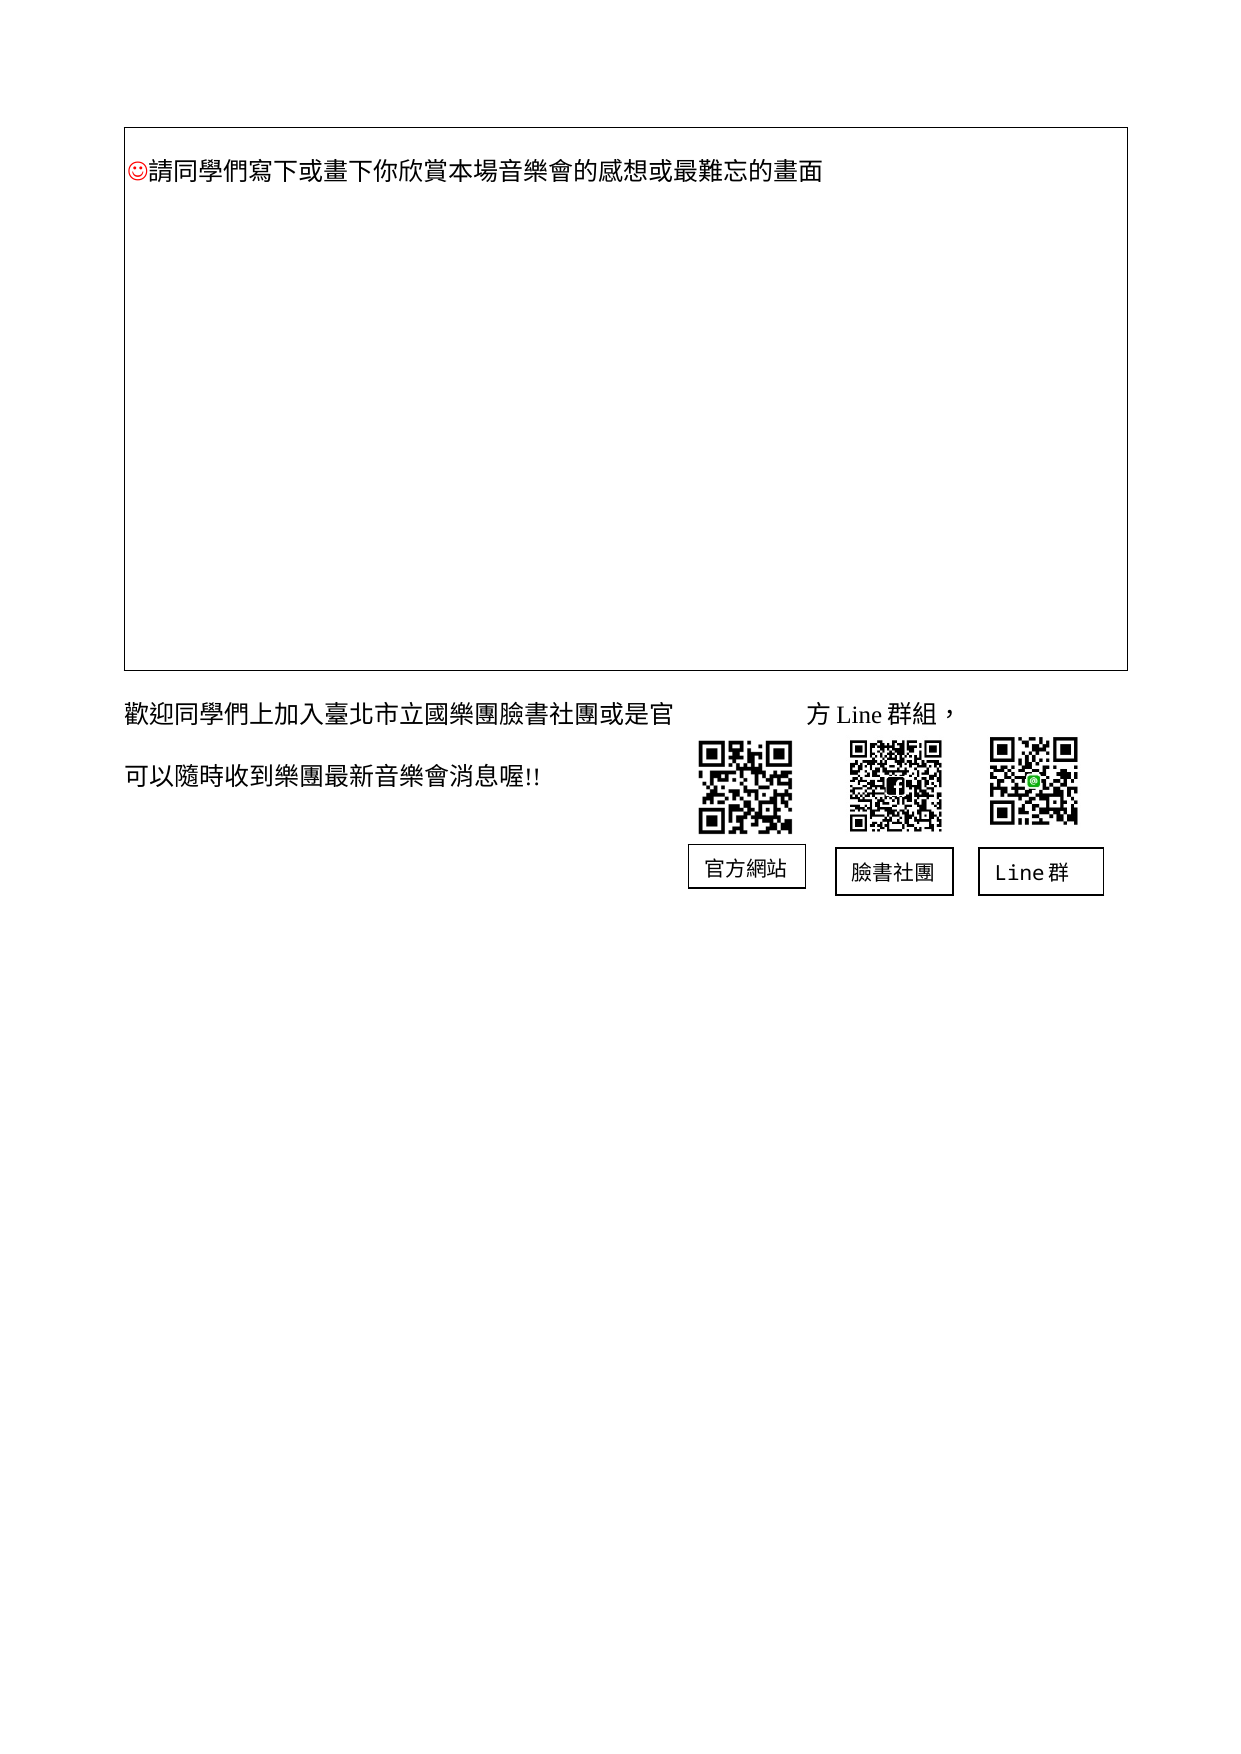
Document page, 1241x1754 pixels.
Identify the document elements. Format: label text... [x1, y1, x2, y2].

table_cell 請同學們寫下或畫下你欣賞本場音樂會的感想或最難忘的畫面 [125, 128, 1127, 670]
text Line群組 [994, 856, 1088, 887]
text [689, 845, 805, 887]
text [980, 849, 1103, 894]
text [837, 849, 952, 894]
text 官方網站 [704, 852, 790, 880]
text 臉書社團 [852, 856, 937, 886]
text 歡迎同學們上加入臺北市立國樂團臉書社團或是官方Line群組，可以隨時收到樂團最新音樂會消息喔!! [124, 671, 1104, 796]
